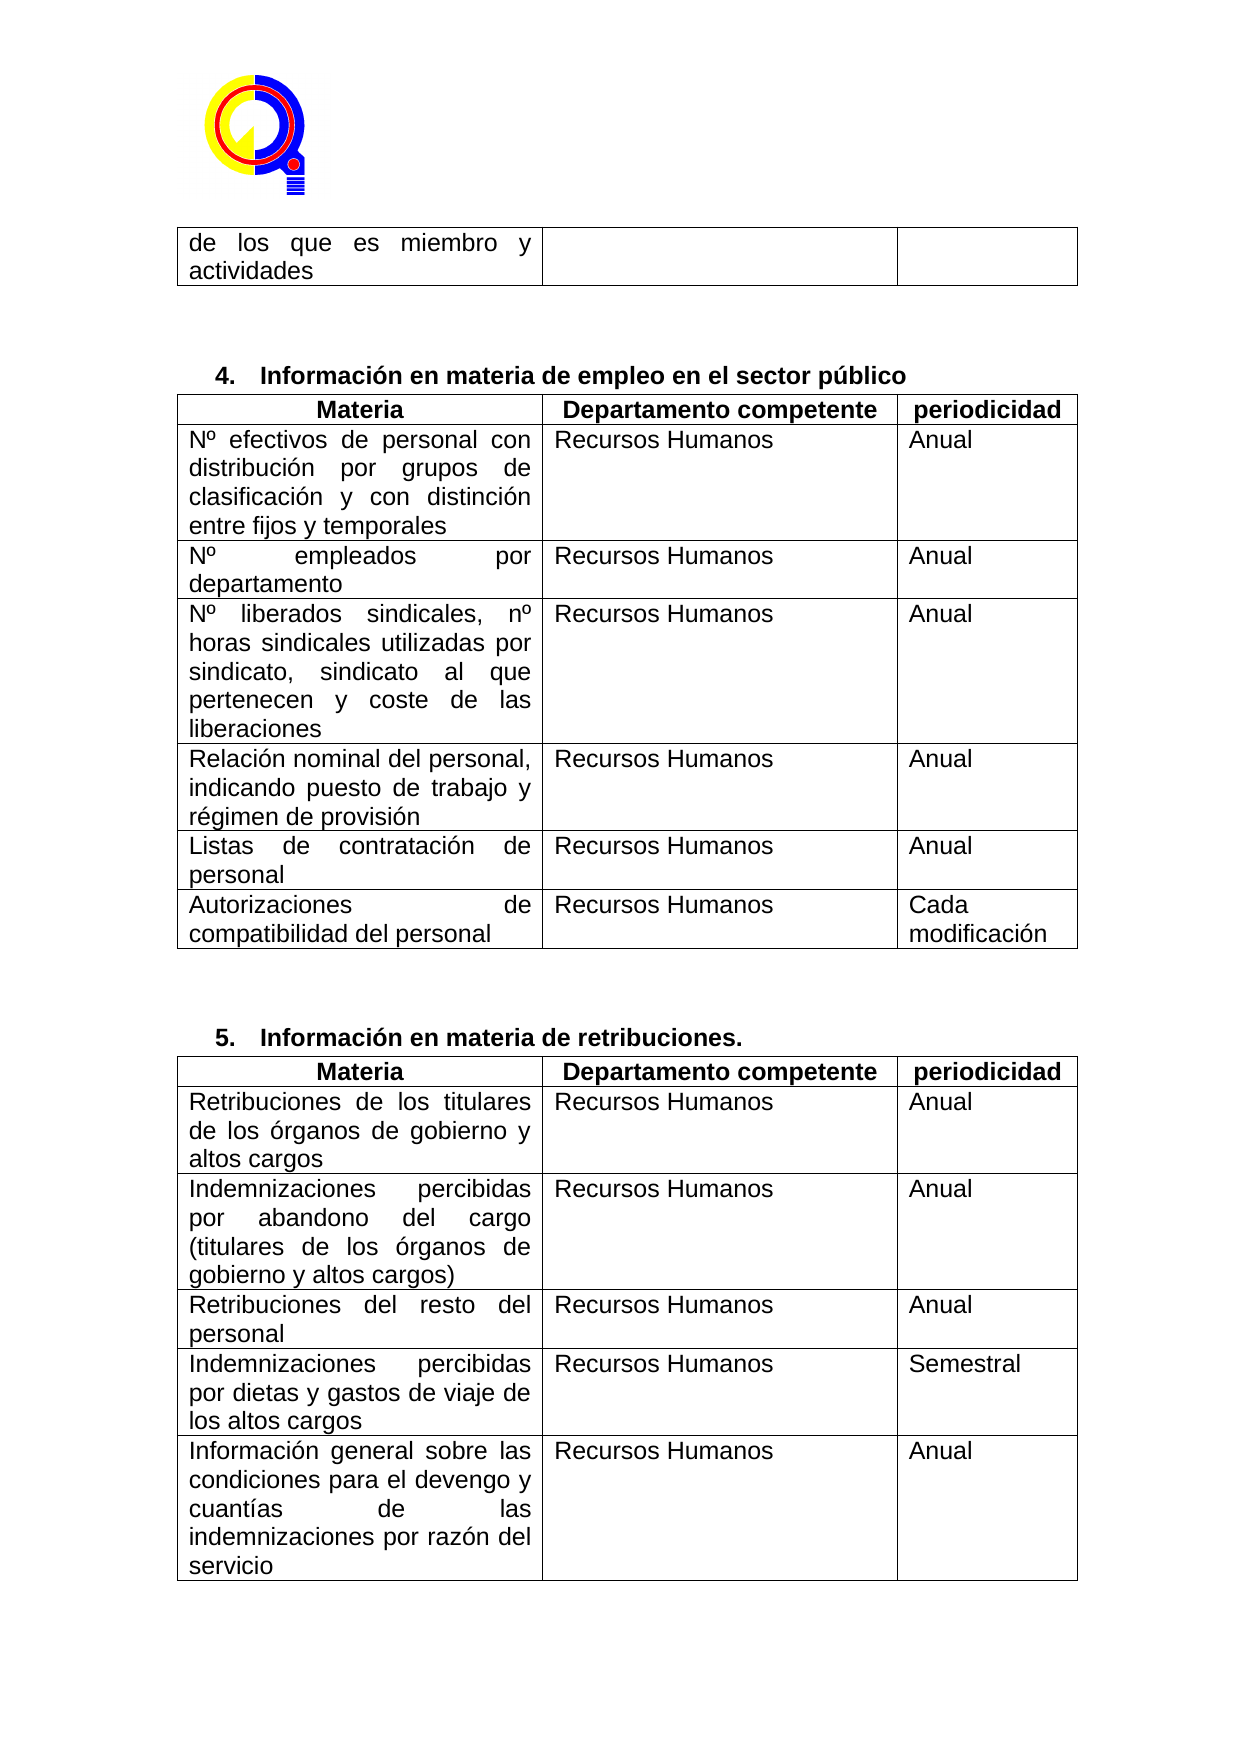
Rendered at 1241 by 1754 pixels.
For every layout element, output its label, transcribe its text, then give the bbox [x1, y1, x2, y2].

table_cell Recursos Humanos [543, 1349, 897, 1435]
table_header periodicidad [898, 1057, 1077, 1086]
table_cell Recursos Humanos [543, 599, 897, 743]
table_cell Anual [898, 1087, 1077, 1173]
table_cell Cada modificación [898, 890, 1077, 947]
table_cell Anual [898, 599, 1077, 743]
table_cell Anual [898, 1290, 1077, 1348]
table_cell Recursos Humanos [543, 831, 897, 889]
table_cell Retribuciones de los titulares de los órganos de gobierno y altos cargos [178, 1087, 542, 1173]
table_cell Recursos Humanos [543, 744, 897, 830]
table_cell Información general sobre las condiciones para el devengo y cuantías de las indemnizaciones por razón del servicio [178, 1436, 542, 1580]
table_cell Indemnizaciones percibidas por dietas y gastos de viaje de los altos cargos [178, 1349, 542, 1435]
table_header Departamento competente [543, 1057, 897, 1086]
table_cell Anual [898, 744, 1077, 830]
table_cell Recursos Humanos [543, 890, 897, 947]
table_cell de los que es miembro y actividades [178, 228, 542, 285]
table_cell Anual [898, 425, 1077, 540]
table_cell [898, 228, 1077, 285]
table_header periodicidad [898, 395, 1077, 424]
table_cell Recursos Humanos [543, 541, 897, 598]
table_cell Autorizaciones de compatibilidad del personal [178, 890, 542, 947]
table_cell Recursos Humanos [543, 425, 897, 540]
subtitle Información en materia de retribuciones. [215, 1023, 1078, 1052]
table_cell Anual [898, 831, 1077, 889]
table_cell [543, 228, 897, 285]
table_cell Anual [898, 1174, 1077, 1289]
table_cell Recursos Humanos [543, 1174, 897, 1289]
table_header Departamento competente [543, 395, 897, 424]
table_cell Nº efectivos de personal con distribución por grupos de clasificación y con distinción entre fijos y temporales [178, 425, 542, 540]
table_cell Listas de contratación de personal [178, 831, 542, 889]
table_cell Recursos Humanos [543, 1436, 897, 1580]
table_cell Retribuciones del resto del personal [178, 1290, 542, 1348]
table_cell Anual [898, 1436, 1077, 1580]
subtitle Información en materia de empleo en el sector público [215, 361, 1078, 389]
table_cell Nº empleados por departamento [178, 541, 542, 598]
table_cell Recursos Humanos [543, 1290, 897, 1348]
table_cell Anual [898, 541, 1077, 598]
table_cell Semestral [898, 1349, 1077, 1435]
table_cell Nº liberados sindicales, nº horas sindicales utilizadas por sindicato, sindicato al que pertenecen y coste de las liberaciones [178, 599, 542, 743]
table_cell Indemnizaciones percibidas por abandono del cargo (titulares de los órganos de gobierno y altos cargos) [178, 1174, 542, 1289]
table_header Materia [178, 1057, 542, 1086]
table_cell Recursos Humanos [543, 1087, 897, 1173]
table_cell Relación nominal del personal, indicando puesto de trabajo y régimen de provisión [178, 744, 542, 830]
table_header Materia [178, 395, 542, 424]
